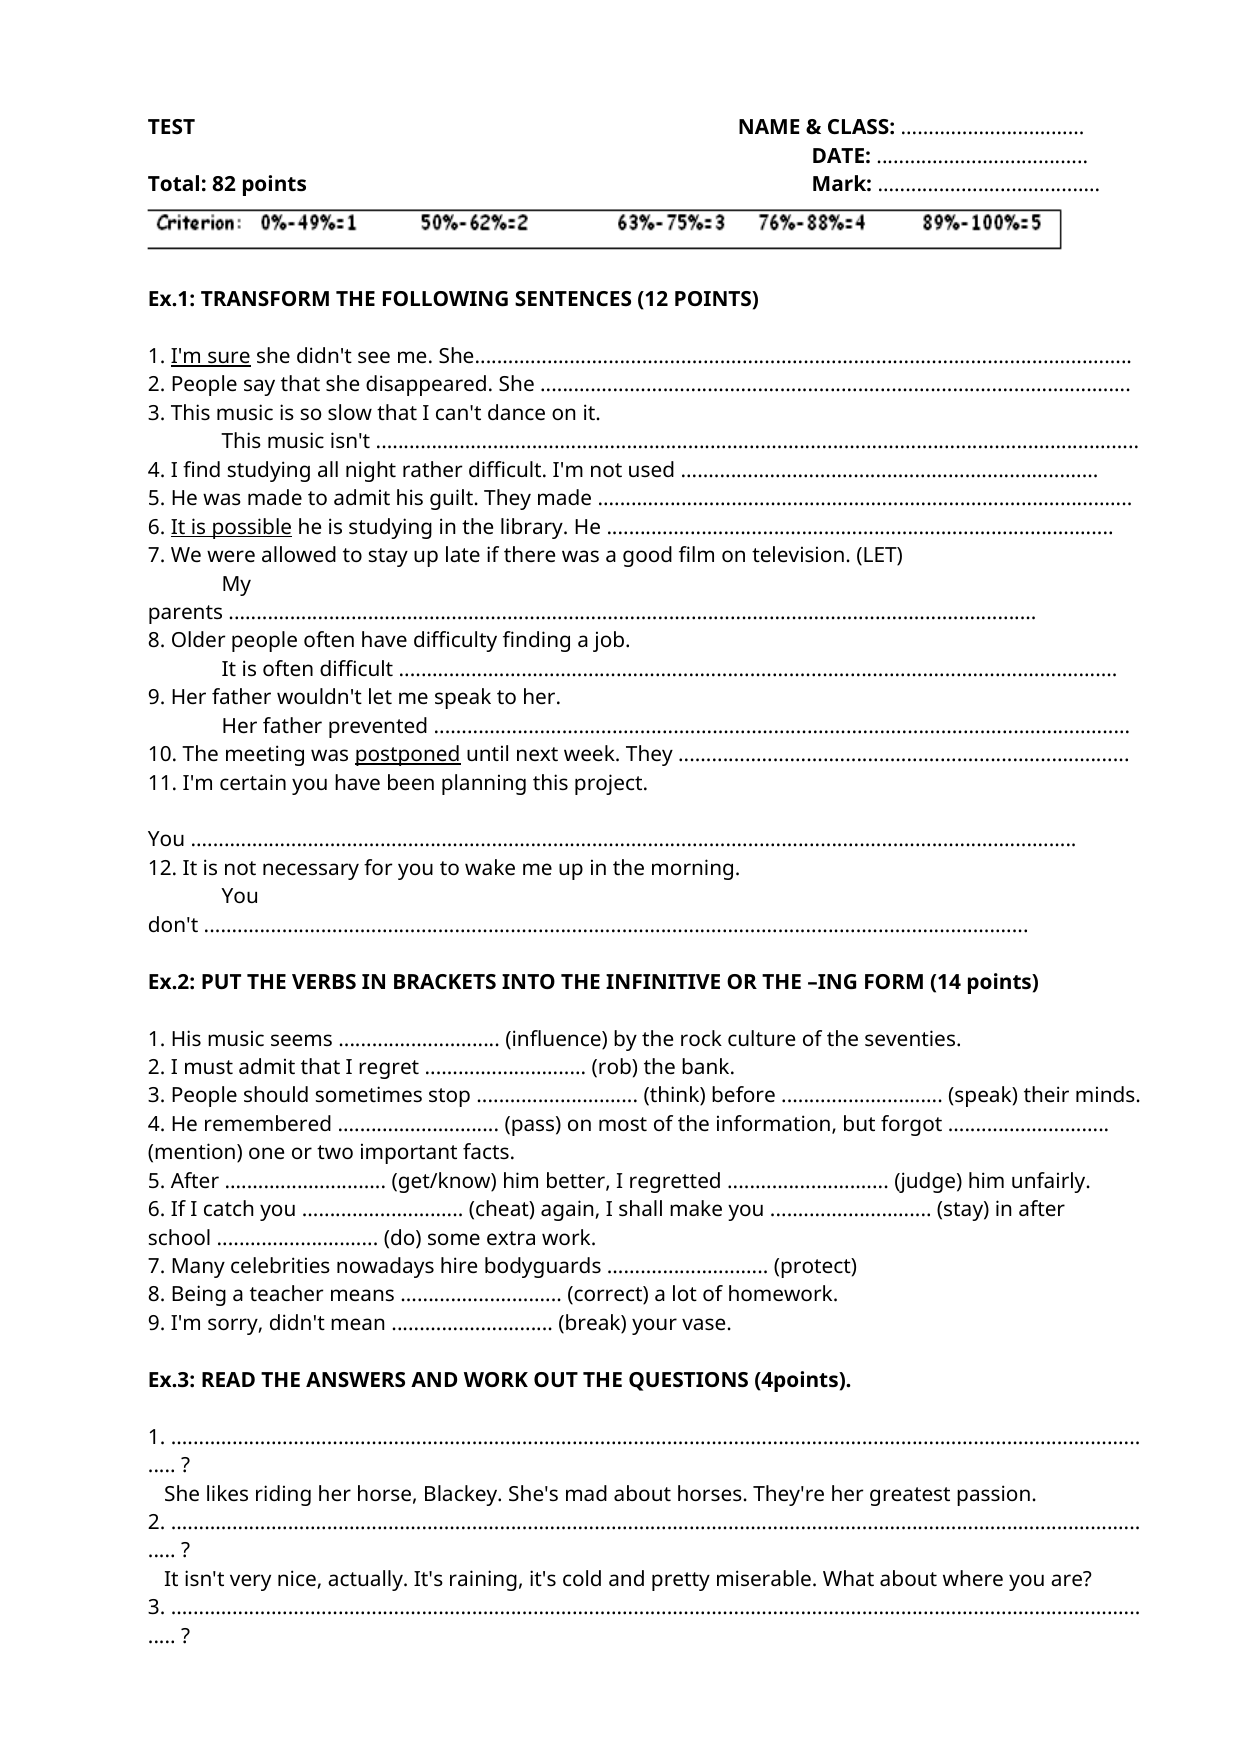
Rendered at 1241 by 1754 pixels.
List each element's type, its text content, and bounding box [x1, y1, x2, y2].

text This music isn't ......................................................................................................................................... [148, 426, 1144, 455]
text 6. If I catch you ............................. (cheat) again, I shall make you ............................. (stay) in after school ............................. (do) some extra work. [148, 1194, 1144, 1251]
text 8. Older people often have difficulty finding a job. [148, 626, 1144, 654]
text My parents ................................................................................................................................................. [148, 569, 1144, 626]
text 7. We were allowed to stay up late if there was a good film on television. (LET) [148, 540, 1144, 569]
text 5. After ............................. (get/know) him better, I regretted ............................. (judge) him unfairly. [148, 1166, 1144, 1194]
text 3. This music is so slow that I can't dance on it. [148, 398, 1144, 426]
text 8. Being a teacher means ............................. (correct) a lot of homework. [148, 1279, 1144, 1308]
text 2. People say that she disappeared. She .......................................................................................................... [148, 369, 1144, 398]
text 1. ................................................................................................................................................................................... ? [148, 1422, 1144, 1479]
text 3. ................................................................................................................................................................................... ? [148, 1592, 1144, 1649]
text Total: 82 points Mark: ........................................ [148, 169, 1144, 198]
text 11. I'm certain you have been planning this project. [148, 768, 1144, 796]
text 5. He was made to admit his guilt. They made ................................................................................................ [148, 483, 1144, 512]
text She likes riding her horse, Blackey. She's mad about horses. They're her greatest passion. [148, 1479, 1144, 1507]
text TEST NAME & CLASS: ................................. [148, 112, 1144, 141]
text 6. It is possible he is studying in the library. He ........................................................................................... [148, 512, 1144, 540]
text 3. People should sometimes stop ............................. (think) before ............................. (speak) their minds. [148, 1081, 1144, 1109]
text Ex.2: PUT THE VERBS IN BRACKETS INTO THE INFINITIVE OR THE –ING FORM (14 points) [148, 967, 1144, 995]
text 1. I'm sure she didn't see me. She...................................................................................................................... [148, 341, 1144, 369]
text Her father prevented ............................................................................................................................. [148, 711, 1144, 739]
text Ex.1: TRANSFORM THE FOLLOWING SENTENCES (12 POINTS) [148, 284, 1144, 313]
text 9. Her father wouldn't let me speak to her. [148, 682, 1144, 711]
text 4. He remembered ............................. (pass) on most of the information, but forgot ............................. (mention) one or two important facts. [148, 1109, 1144, 1166]
text 2. ................................................................................................................................................................................... ? [148, 1507, 1144, 1564]
text 4. I find studying all night rather difficult. I'm not used ........................................................................... [148, 455, 1144, 483]
text DATE: ...................................... [148, 141, 1144, 169]
text It isn't very nice, actually. It's raining, it's cold and pretty miserable. What about where you are? [148, 1564, 1144, 1592]
text Ex.3: READ THE ANSWERS AND WORK OUT THE QUESTIONS (4points). [148, 1365, 1144, 1393]
text 2. I must admit that I regret ............................. (rob) the bank. [148, 1052, 1144, 1081]
text It is often difficult ................................................................................................................................. [148, 654, 1144, 682]
picture [147, 197, 1084, 256]
text 10. The meeting was postponed until next week. They ................................................................................. [148, 739, 1144, 768]
text 7. Many celebrities nowadays hire bodyguards ............................. (protect) [148, 1251, 1144, 1279]
text 1. His music seems ............................. (influence) by the rock culture of the seventies. [148, 1024, 1144, 1052]
text You don't .................................................................................................................................................... [148, 881, 1144, 938]
text 9. I'm sorry, didn't mean ............................. (break) your vase. [148, 1308, 1144, 1336]
text 12. It is not necessary for you to wake me up in the morning. [148, 853, 1144, 881]
text You ............................................................................................................................................................... [148, 796, 1144, 853]
